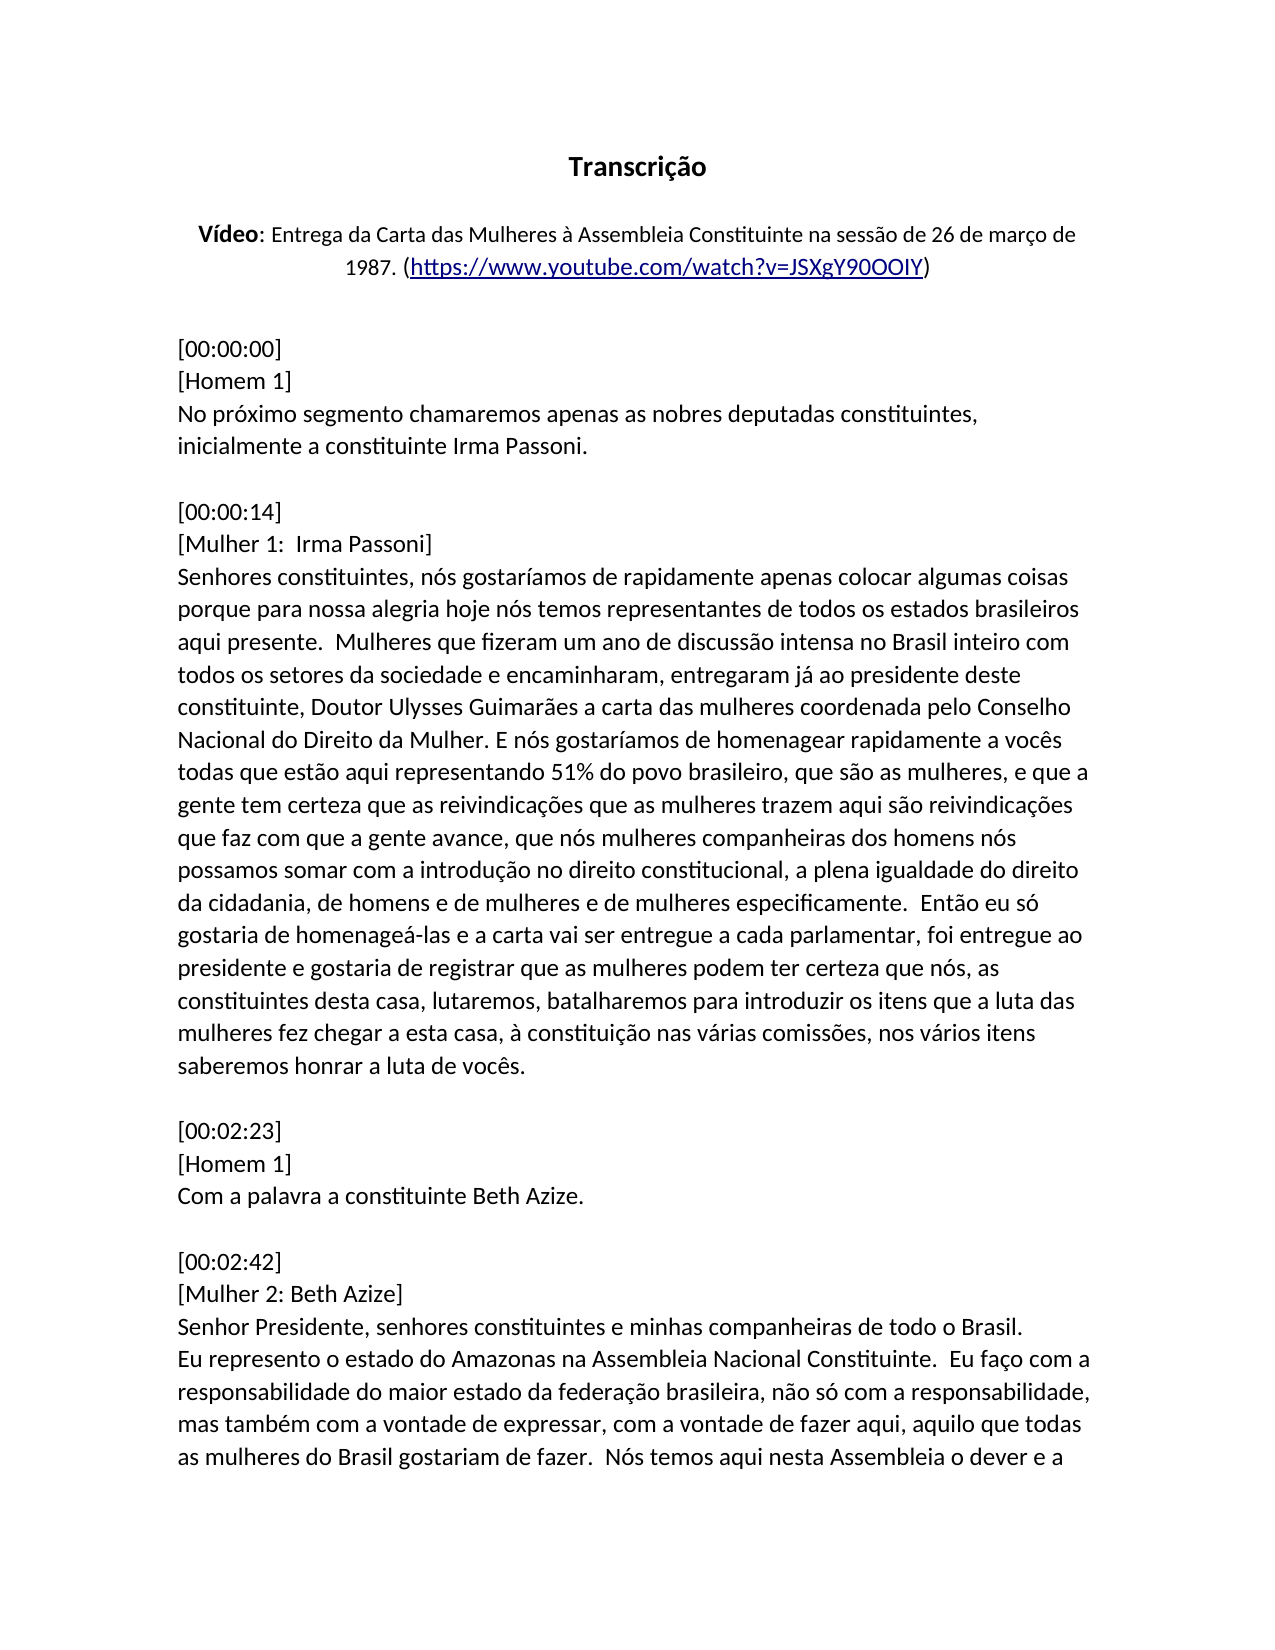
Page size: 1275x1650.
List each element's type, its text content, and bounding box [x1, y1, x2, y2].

text [Mulher 1: Irma Passoni] [177, 528, 1098, 559]
text Senhor Presidente, senhores constituintes e minhas companheiras de todo o Brasil. [177, 1311, 1098, 1341]
text [Homem 1] [177, 1148, 1098, 1178]
text Eu represento o estado do Amazonas na Assembleia Nacional Constituinte. Eu faço com a responsabilidade do maior estado da federação brasileira, não só com a responsabilidade, mas também com a vontade de expressar, com a vontade de fazer aqui, aquilo que todas as mulheres do Brasil gostariam de fazer. Nós temos aqui nesta Assembleia o dever e a [177, 1343, 1098, 1472]
text [00:00:14] [177, 496, 1098, 526]
text Transcrição [177, 148, 1098, 183]
text [Mulher 2: Beth Azize] [177, 1278, 1098, 1309]
text [00:00:00] [177, 333, 1098, 363]
text [00:02:23] [177, 1115, 1098, 1146]
text Vídeo: Entrega da Carta das Mulheres à Assembleia Constituinte na sessão de 26 de março de 1987. (https://www.youtube.com/watch?v=JSXgY90OOIY) [177, 218, 1098, 281]
text Com a palavra a constituinte Beth Azize. [177, 1180, 1098, 1211]
text Senhores constituintes, nós gostaríamos de rapidamente apenas colocar algumas coisas porque para nossa alegria hoje nós temos representantes de todos os estados brasileiros aqui presente. Mulheres que fizeram um ano de discussão intensa no Brasil inteiro com todos os setores da sociedade e encaminharam, entregaram já ao presidente deste constituinte, Doutor Ulysses Guimarães a carta das mulheres coordenada pelo Conselho Nacional do Direito da Mulher. E nós gostaríamos de homenagear rapidamente a vocês todas que estão aqui representando 51% do povo brasileiro, que são as mulheres, e que a gente tem certeza que as reivindicações que as mulheres trazem aqui são reivindicações que faz com que a gente avance, que nós mulheres companheiras dos homens nós possamos somar com a introdução no direito constitucional, a plena igualdade do direito da cidadania, de homens e de mulheres e de mulheres especificamente. Então eu só gostaria de homenageá-las e a carta vai ser entregue a cada parlamentar, foi entregue ao presidente e gostaria de registrar que as mulheres podem ter certeza que nós, as constituintes desta casa, lutaremos, batalharemos para introduzir os itens que a luta das mulheres fez chegar a esta casa, à constituição nas várias comissões, nos vários itens saberemos honrar a luta de vocês. [177, 561, 1098, 1081]
text [Homem 1] [177, 365, 1098, 396]
text [00:02:42] [177, 1246, 1098, 1276]
text No próximo segmento chamaremos apenas as nobres deputadas constituintes, inicialmente a constituinte Irma Passoni. [177, 398, 1098, 461]
